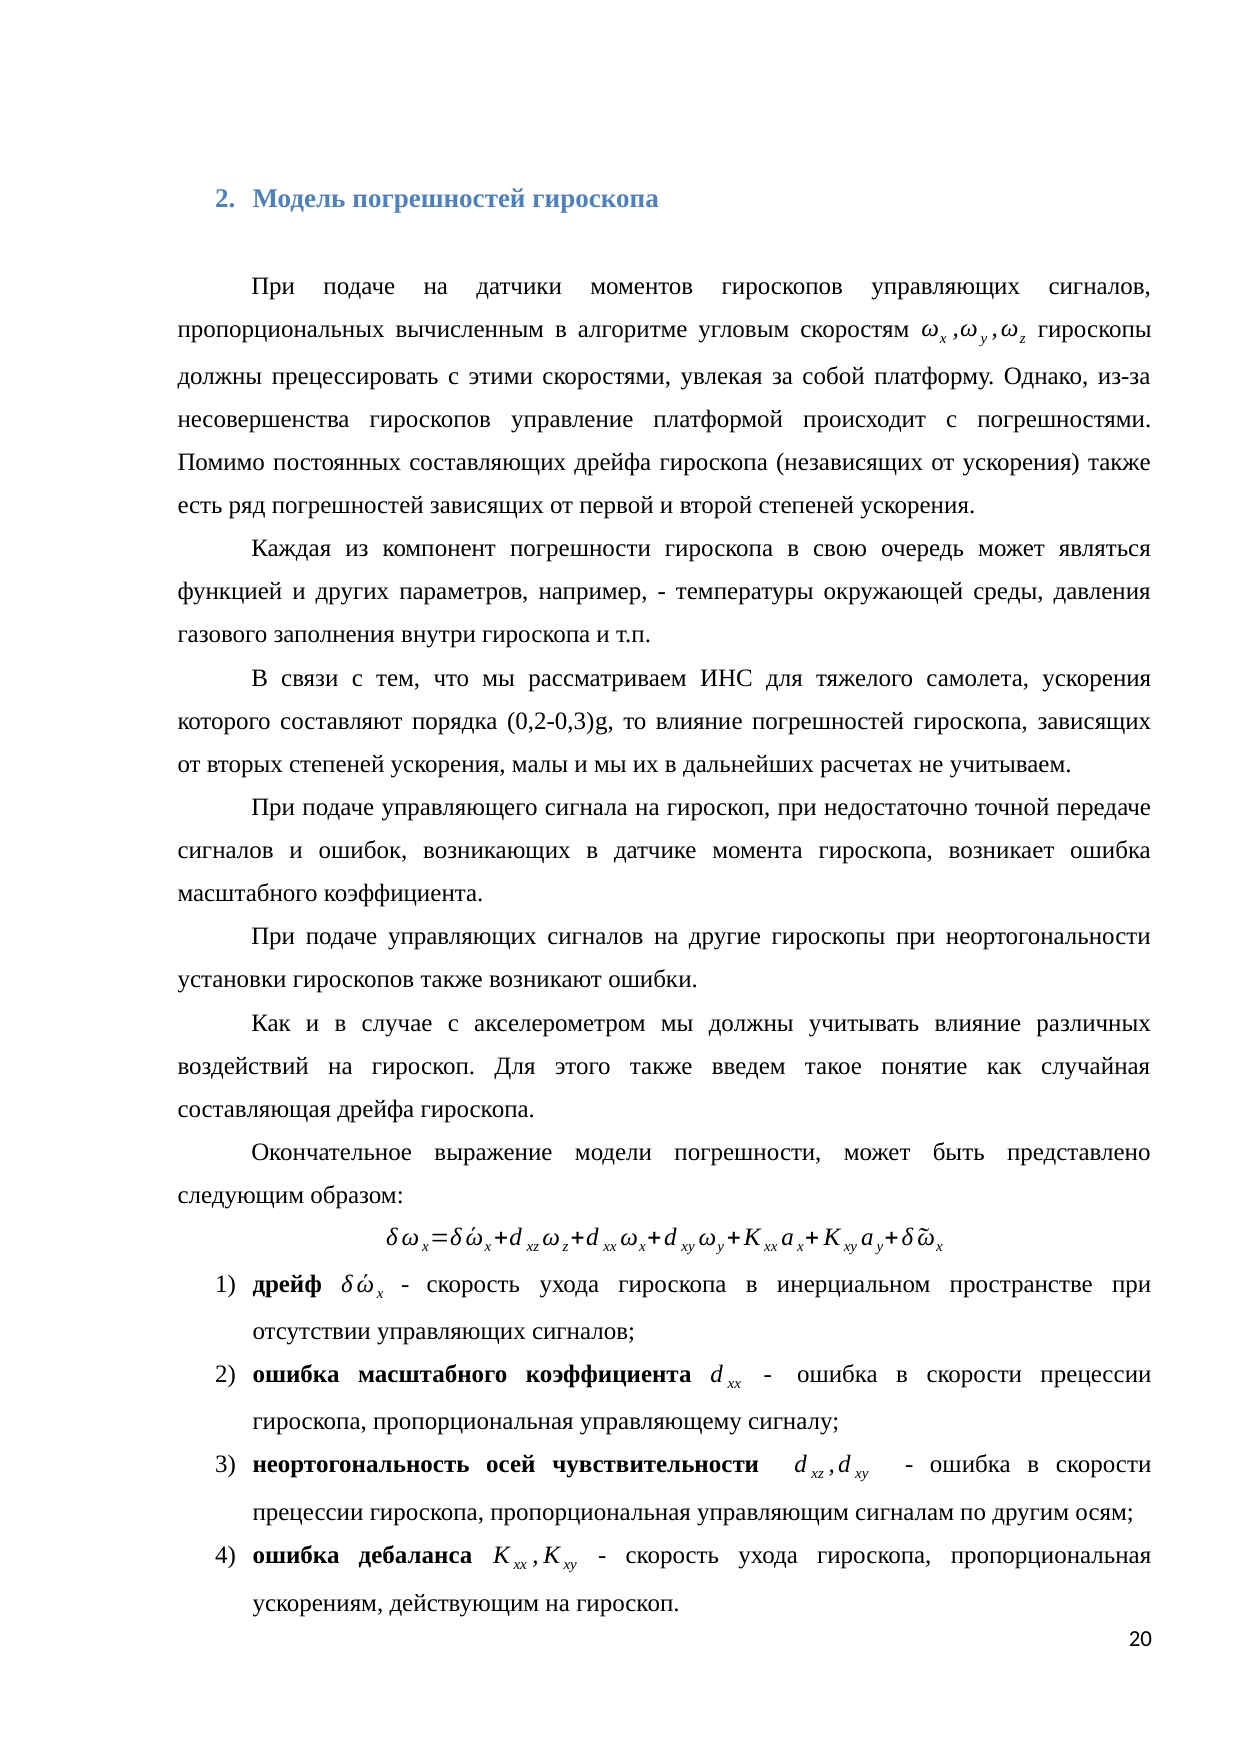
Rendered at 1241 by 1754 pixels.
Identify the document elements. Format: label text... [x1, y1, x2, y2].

text Как и в случае с акселерометром мы должны учитывать влияние различных воздействий на гироскоп. Для этого также введем такое понятие как случайная составляющая дрейфа гироскопа. [177, 1008, 1152, 1123]
list ошибка масштабного коэффициента - ошибка в скорости прецессии гироскопа, пропорциональная управляющему сигналу; [215, 1359, 1152, 1435]
text В связи с тем, что мы рассматриваем ИНС для тяжелого самолета, ускорения которого составляют порядка (0,2-0,3)g, то влияние погрешностей гироскопа, зависящих от вторых степеней ускорения, малы и мы их в дальнейших расчетах не учитываем. [177, 663, 1152, 778]
text При подаче управляющего сигнала на гироскоп, при недостаточно точной передаче сигналов и ошибок, возникающих в датчике момента гироскопа, возникает ошибка масштабного коэффициента. [177, 792, 1152, 907]
list неортогональность осей чувствительности - ошибка в скорости прецессии гироскопа, пропорциональная управляющим сигналам по другим осям; [215, 1449, 1152, 1526]
text При подаче на датчики моментов гироскопов управляющих сигналов, пропорциональных вычисленным в алгоритме угловым скоростям гироскопы должны прецессировать с этими скоростями, увлекая за собой платформу. Однако, из-за несовершенства гироскопов управление платформой происходит с погрешностями. Помимо постоянных составляющих дрейфа гироскопа (независящих от ускорения) также есть ряд погрешностей зависящих от первой и второй степеней ускорения. [177, 271, 1152, 519]
text При подаче управляющих сигналов на другие гироскопы при неортогональности установки гироскопов также возникают ошибки. [177, 921, 1152, 993]
text Окончательное выражение модели погрешности, может быть представлено следующим образом: [177, 1137, 1152, 1209]
list дрейф - скорость ухода гироскопа в инерциальном пространстве при отсутствии управляющих сигналов; [215, 1269, 1152, 1345]
list ошибка дебаланса - скорость ухода гироскопа, пропорциональная ускорениям, действующим на гироскоп. [215, 1540, 1152, 1617]
text Каждая из компонент погрешности гироскопа в свою очередь может являться функцией и других параметров, например, - температуры окружающей среды, давления газового заполнения внутри гироскопа и т.п. [177, 533, 1152, 648]
subtitle Модель погрешностей гироскопа [215, 182, 1152, 213]
